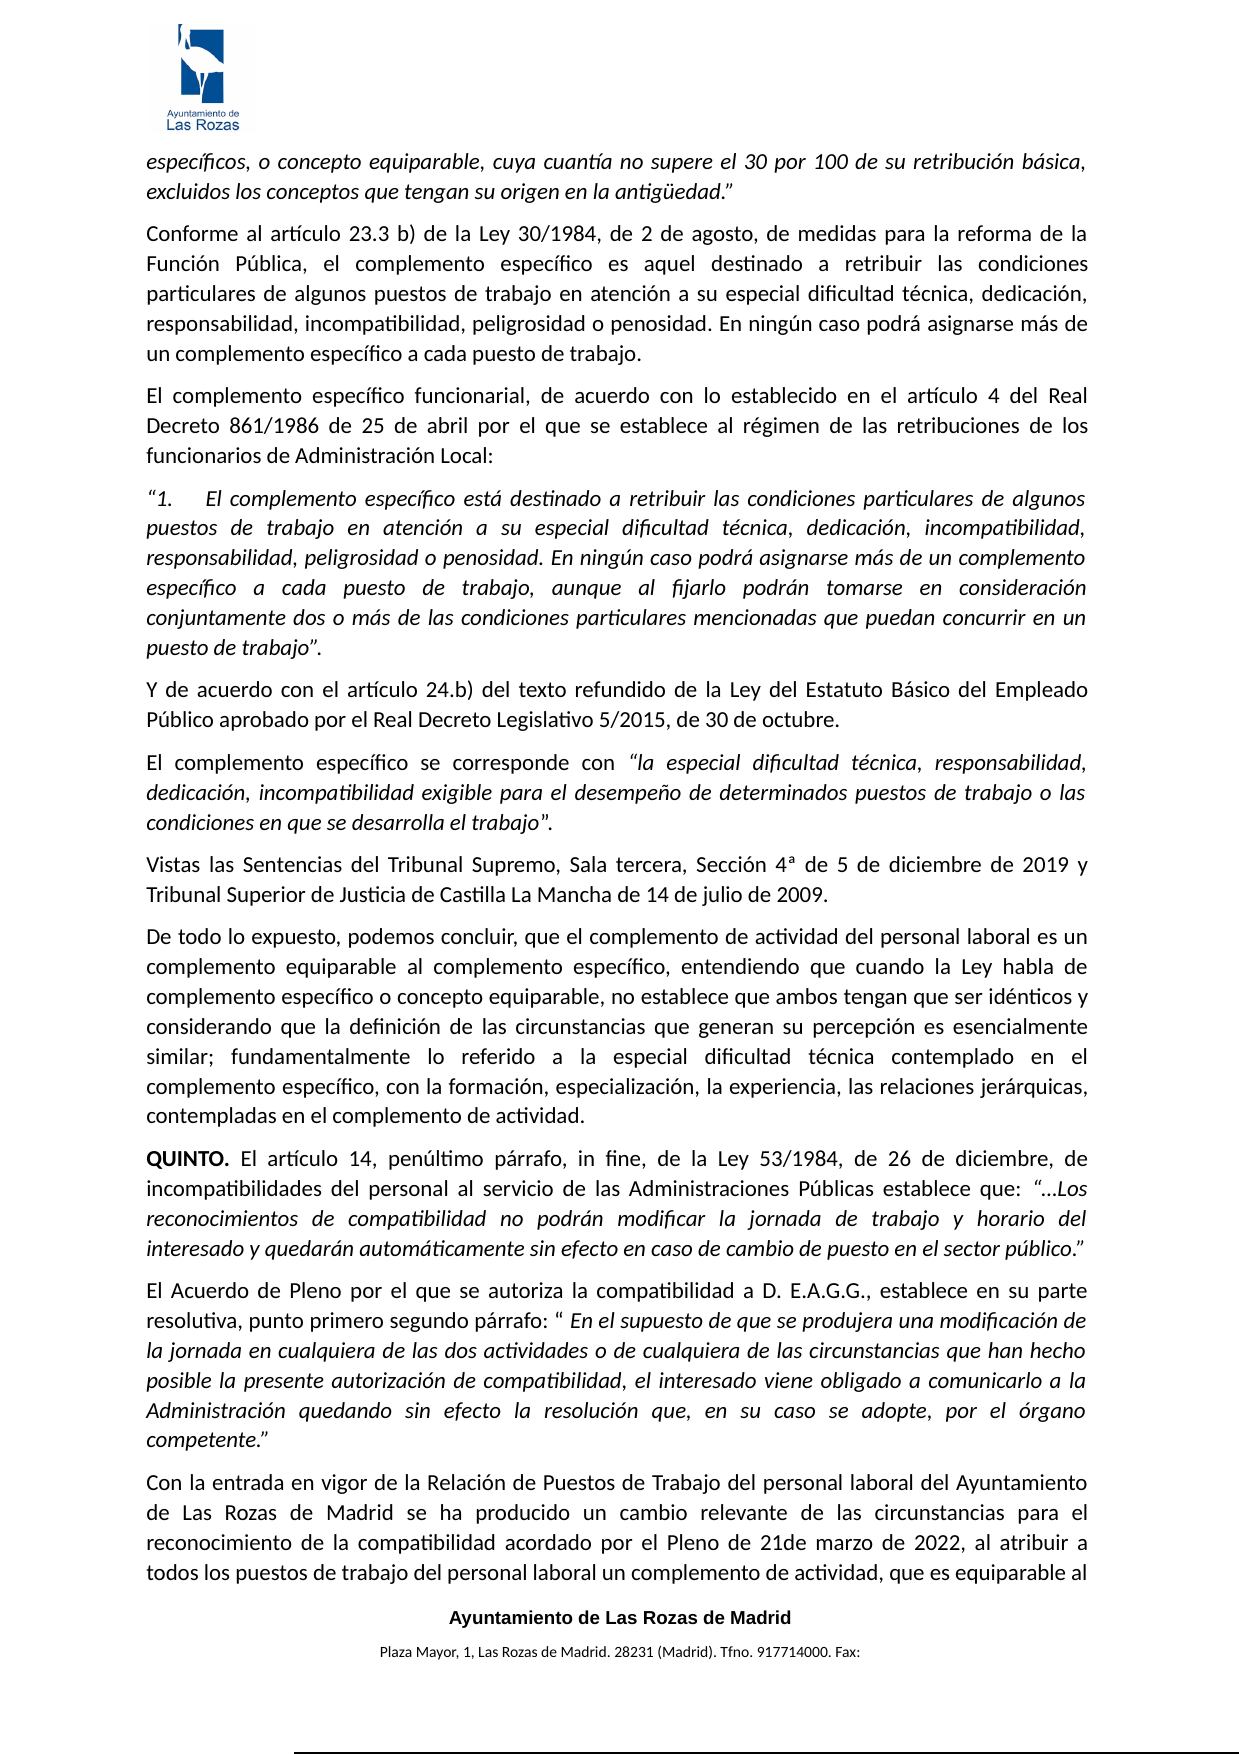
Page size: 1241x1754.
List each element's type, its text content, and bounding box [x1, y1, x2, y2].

text El Acuerdo de Pleno por el que se autoriza la compatibilidad a D. E.A.G.G., establece en su parte resolutiva, punto primero segundo párrafo: “ En el supuesto de que se produjera una modificación de la jornada en cualquiera de las dos actividades o de cualquiera de las circunstancias que han hecho posible la presente autorización de compatibilidad, el interesado viene obligado a comunicarlo a la Administración quedando sin efecto la resolución que, en su caso se adopte, por el órgano competente.” [146, 1276, 1090, 1454]
text El complemento específico se corresponde con “la especial dificultad técnica, responsabilidad, dedicación, incompatibilidad exigible para el desempeño de determinados puestos de trabajo o las condiciones en que se desarrolla el trabajo”. [146, 748, 1090, 836]
text De todo lo expuesto, podemos concluir, que el complemento de actividad del personal laboral es un complemento equiparable al complemento específico, entendiendo que cuando la Ley habla de complemento específico o concepto equiparable, no establece que ambos tengan que ser idénticos y considerando que la definición de las circunstancias que generan su percepción es esencialmente similar; fundamentalmente lo referido a la especial dificultad técnica contemplado en el complemento específico, con la formación, especialización, la experiencia, las relaciones jerárquicas, contempladas en el complemento de actividad. [146, 922, 1090, 1130]
text QUINTO. El artículo 14, penúltimo párrafo, in fine, de la Ley 53/1984, de 26 de diciembre, de incompatibilidades del personal al servicio de las Administraciones Públicas establece que: “…Los reconocimientos de compatibilidad no podrán modificar la jornada de trabajo y horario del interesado y quedarán automáticamente sin efecto en caso de cambio de puesto en el sector público.” [146, 1144, 1090, 1262]
text El complemento específico funcionarial, de acuerdo con lo establecido en el artículo 4 del Real Decreto 861/1986 de 25 de abril por el que se establece al régimen de las retribuciones de los funcionarios de Administración Local: [146, 381, 1090, 469]
text “1. El complemento específico está destinado a retribuir las condiciones particulares de algunos puestos de trabajo en atención a su especial dificultad técnica, dedicación, incompatibilidad, responsabilidad, peligrosidad o penosidad. En ningún caso podrá asignarse más de un complemento específico a cada puesto de trabajo, aunque al fijarlo podrán tomarse en consideración conjuntamente dos o más de las condiciones particulares mencionadas que puedan concurrir en un puesto de trabajo”. [146, 484, 1090, 661]
text Con la entrada en vigor de la Relación de Puestos de Trabajo del personal laboral del Ayuntamiento de Las Rozas de Madrid se ha producido un cambio relevante de las circunstancias para el reconocimiento de la compatibilidad acordado por el Pleno de 21de marzo de 2022, al atribuir a todos los puestos de trabajo del personal laboral un complemento de actividad, que es equiparable al [146, 1468, 1090, 1586]
text Vistas las Sentencias del Tribunal Supremo, Sala tercera, Sección 4ª de 5 de diciembre de 2019 y Tribunal Superior de Justicia de Castilla La Mancha de 14 de julio de 2009. [146, 850, 1090, 908]
text específicos, o concepto equiparable, cuya cuantía no supere el 30 por 100 de su retribución básica, excluidos los conceptos que tengan su origen en la antigüedad.” [146, 147, 1090, 205]
text Conforme al artículo 23.3 b) de la Ley 30/1984, de 2 de agosto, de medidas para la reforma de la Función Pública, el complemento específico es aquel destinado a retribuir las condiciones particulares de algunos puestos de trabajo en atención a su especial dificultad técnica, dedicación, responsabilidad, incompatibilidad, peligrosidad o penosidad. En ningún caso podrá asignarse más de un complemento específico a cada puesto de trabajo. [146, 219, 1090, 367]
text Y de acuerdo con el artículo 24.b) del texto refundido de la Ley del Estatuto Básico del Empleado Público aprobado por el Real Decreto Legislativo 5/2015, de 30 de octubre. [146, 676, 1090, 733]
